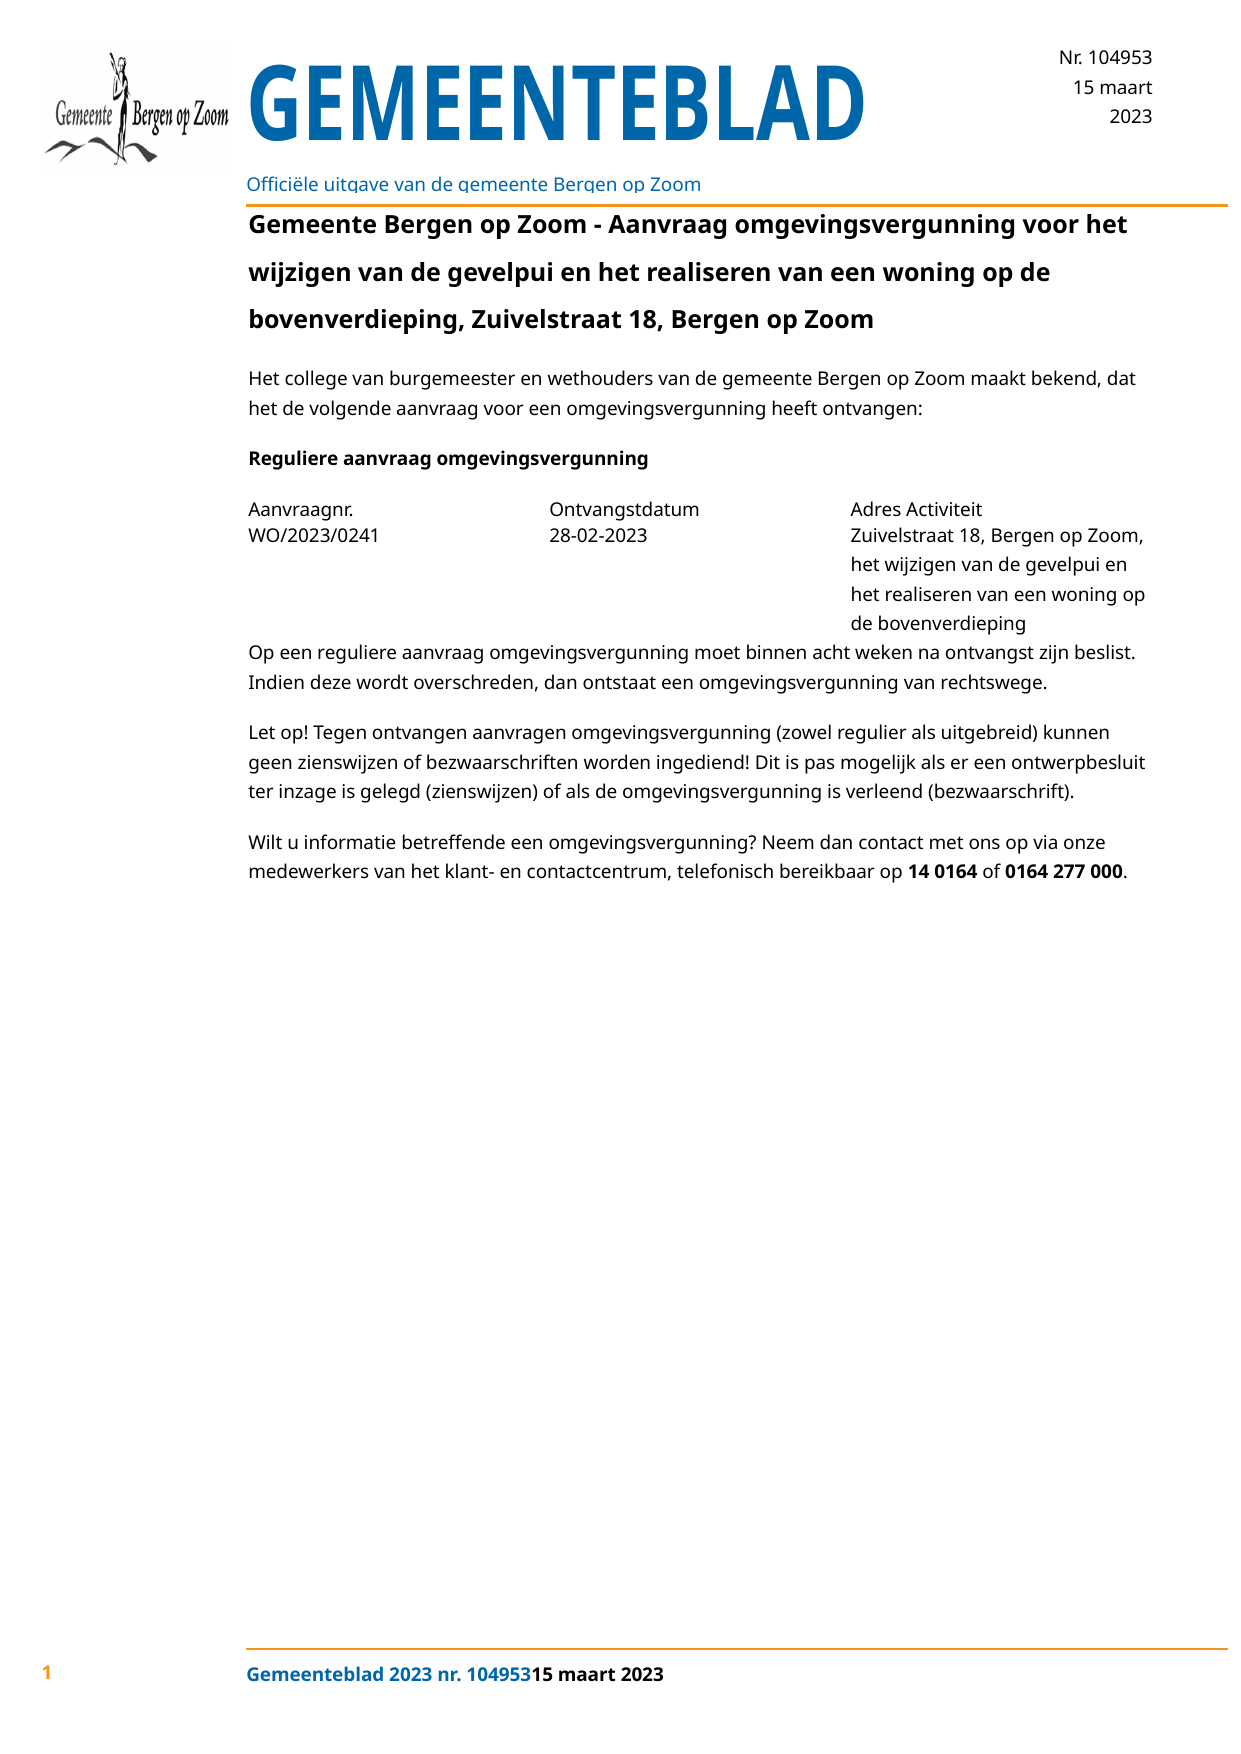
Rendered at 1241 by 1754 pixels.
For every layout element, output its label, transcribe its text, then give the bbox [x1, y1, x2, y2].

text Wilt u informatie betreffende een omgevingsvergunning? Neem dan contact met ons op via onze medewerkers van het klant- en contactcentrum, telefonisch bereikbaar op 14 0164 of 0164 277 000. [248, 829, 1152, 884]
table_header Adres Activiteit [850, 496, 1152, 522]
table_cell WO/2023/0241 [248, 522, 549, 636]
table_header Aanvraagnr. [248, 496, 549, 522]
table_header Ontvangstdatum [549, 496, 850, 522]
text Reguliere aanvraag omgevingsvergunning [248, 446, 1152, 471]
text Het college van burgemeester en wethouders van de gemeente Bergen op Zoom maakt bekend, dat het de volgende aanvraag voor een omgevingsvergunning heeft ontvangen: [248, 366, 1152, 421]
picture [41, 47, 231, 172]
text Gemeente Bergen op Zoom - Aanvraag omgevingsvergunning voor het wijzigen van de gevelpui en het realiseren van een woning op de bovenverdieping, Zuivelstraat 18, Bergen op Zoom [248, 207, 1152, 336]
text Let op! Tegen ontvangen aanvragen omgevingsvergunning (zowel regulier als uitgebreid) kunnen geen zienswijzen of bezwaarschriften worden ingediend! Dit is pas mogelijk als er een ontwerpbesluit ter inzage is gelegd (zienswijzen) of als de omgevingsvergunning is verleend (bezwaarschrift). [248, 719, 1152, 804]
table_cell Zuivelstraat 18, Bergen op Zoom, het wijzigen van de gevelpui en het realiseren van een woning op de bovenverdieping [850, 522, 1152, 636]
table_cell 28-02-2023 [549, 522, 850, 636]
text Op een reguliere aanvraag omgevingsvergunning moet binnen acht weken na ontvangst zijn beslist. Indien deze wordt overschreden, dan ontstaat een omgevingsvergunning van rechtswege. [248, 639, 1152, 695]
